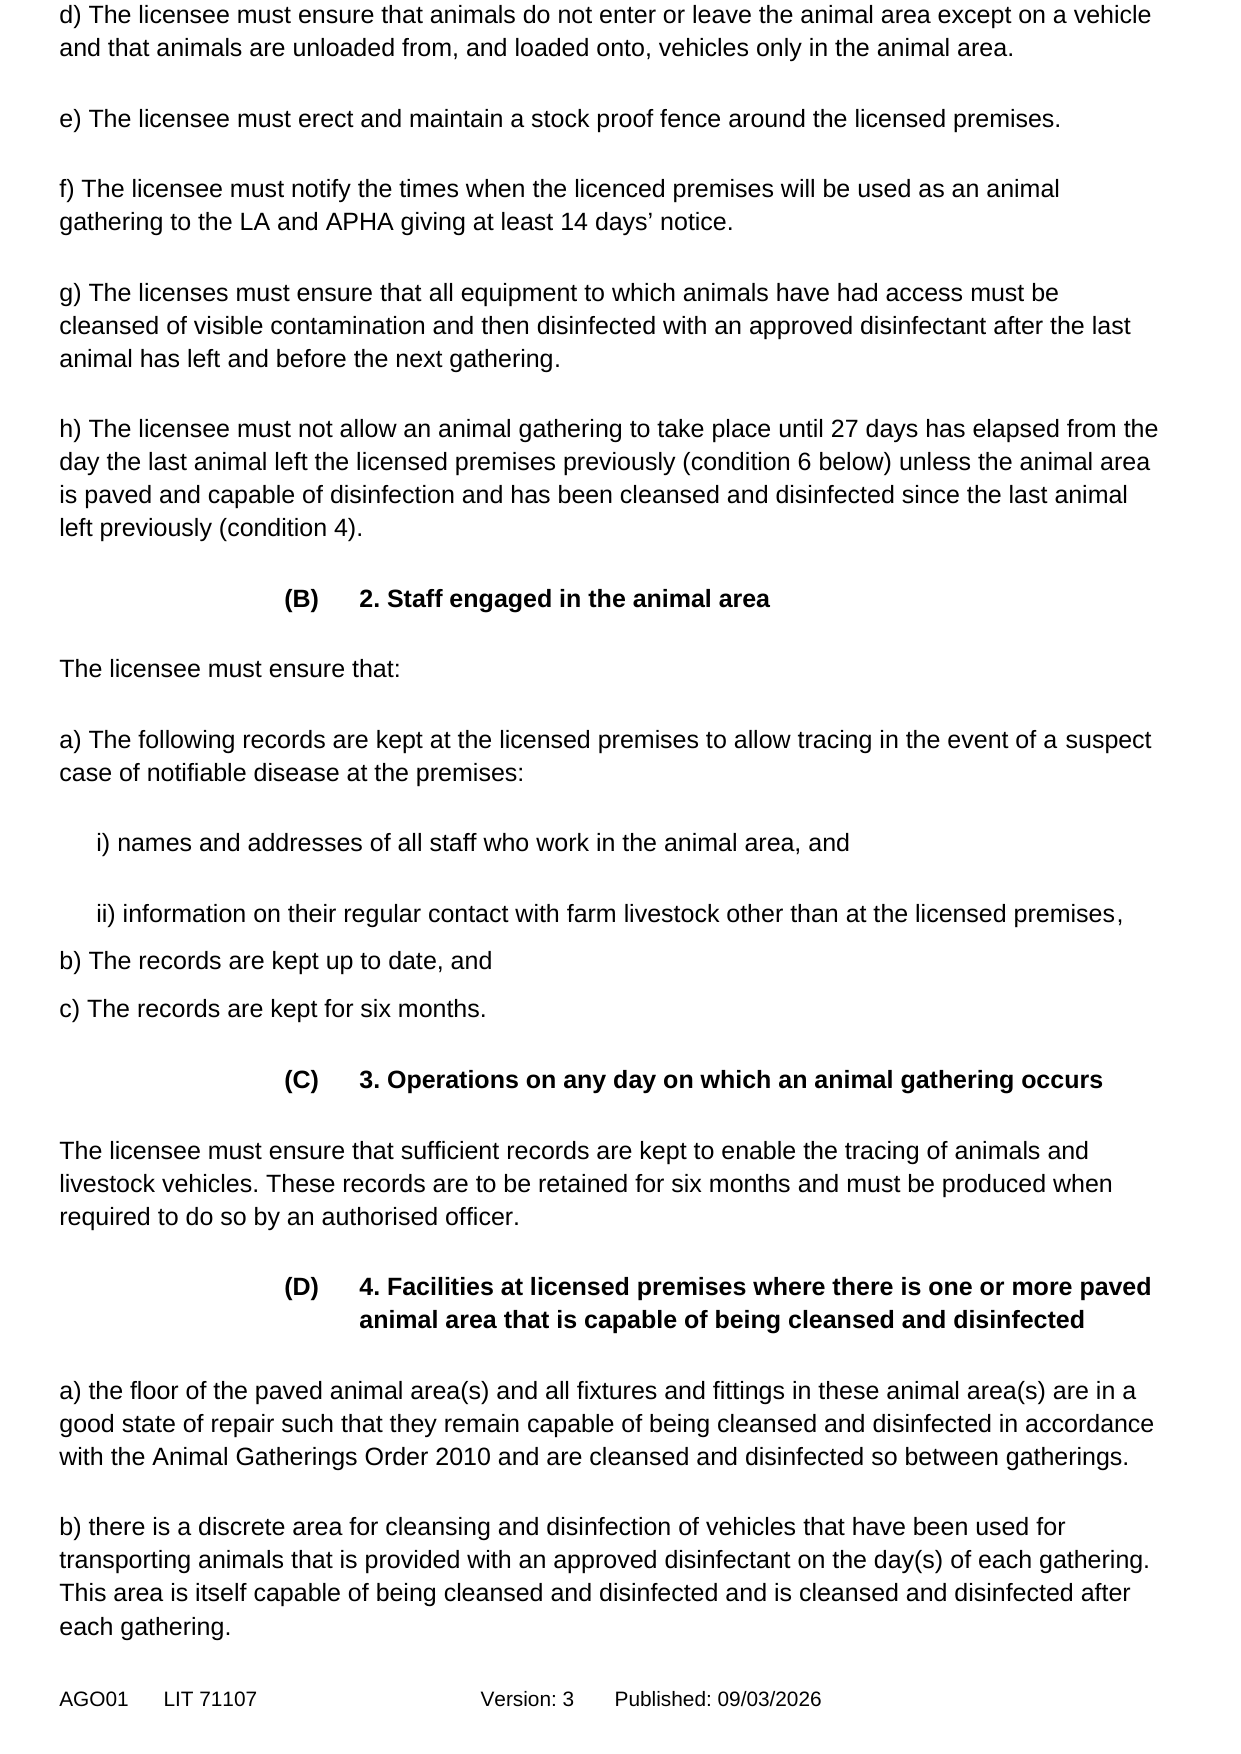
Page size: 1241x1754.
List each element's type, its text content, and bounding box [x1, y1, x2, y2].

text a) the floor of the paved animal area(s) and all fixtures and fittings in these animal area(s) are in a good state of repair such that they remain capable of being cleansed and disinfected in accordance with the Animal Gatherings Order 2010 and are cleansed and disinfected so between gatherings. [59, 1376, 1167, 1471]
subtitle 4. Facilities at licensed premises where there is one or more paved animal area that is capable of being cleansed and disinfected [284, 1272, 1167, 1334]
text e) The licensee must erect and maintain a stock proof fence around the licensed premises. [59, 103, 1167, 132]
text The licensee must ensure that sufficient records are kept to enable the tracing of animals and livestock vehicles. These records are to be retained for six months and must be produced when required to do so by an authorised officer. [59, 1136, 1167, 1231]
text h) The licensee must not allow an animal gathering to take place until 27 days has elapsed from the day the last animal left the licensed premises previously (condition 6 below) unless the animal area is paved and capable of disinfection and has been cleansed and disinfected since the last animal left previously (condition 4). [59, 414, 1167, 542]
text a) The following records are kept at the licensed premises to allow tracing in the event of a suspect case of notifiable disease at the premises: [59, 725, 1167, 787]
subtitle 3. Operations on any day on which an animal gathering occurs [284, 1065, 1167, 1094]
subtitle 2. Staff engaged in the animal area [284, 584, 1167, 612]
text f) The licensee must notify the times when the licenced premises will be used as an animal gathering to the LA and APHA giving at least 14 days’ notice. [59, 174, 1167, 236]
text g) The licenses must ensure that all equipment to which animals have had access must be cleansed of visible contamination and then disinfected with an approved disinfectant after the last animal has left and before the next gathering. [59, 278, 1167, 372]
text d) The licensee must ensure that animals do not enter or leave the animal area except on a vehicle and that animals are unloaded from, and loaded onto, vehicles only in the animal area. [59, 0, 1167, 62]
text b) there is a discrete area for cleansing and disinfection of vehicles that have been used for transporting animals that is provided with an approved disinfectant on the day(s) of each gathering. This area is itself capable of being cleansed and disinfected and is cleansed and disinfected after each gathering. [59, 1512, 1167, 1640]
list b) The records are kept up to date, and [59, 944, 1167, 976]
text ii) information on their regular contact with farm livestock other than at the licensed premises, [96, 899, 1167, 928]
text i) names and addresses of all staff who work in the animal area, and [96, 828, 1167, 857]
text The licensee must ensure that: [59, 654, 1167, 683]
list c) The records are kept for six months. [59, 992, 1167, 1023]
